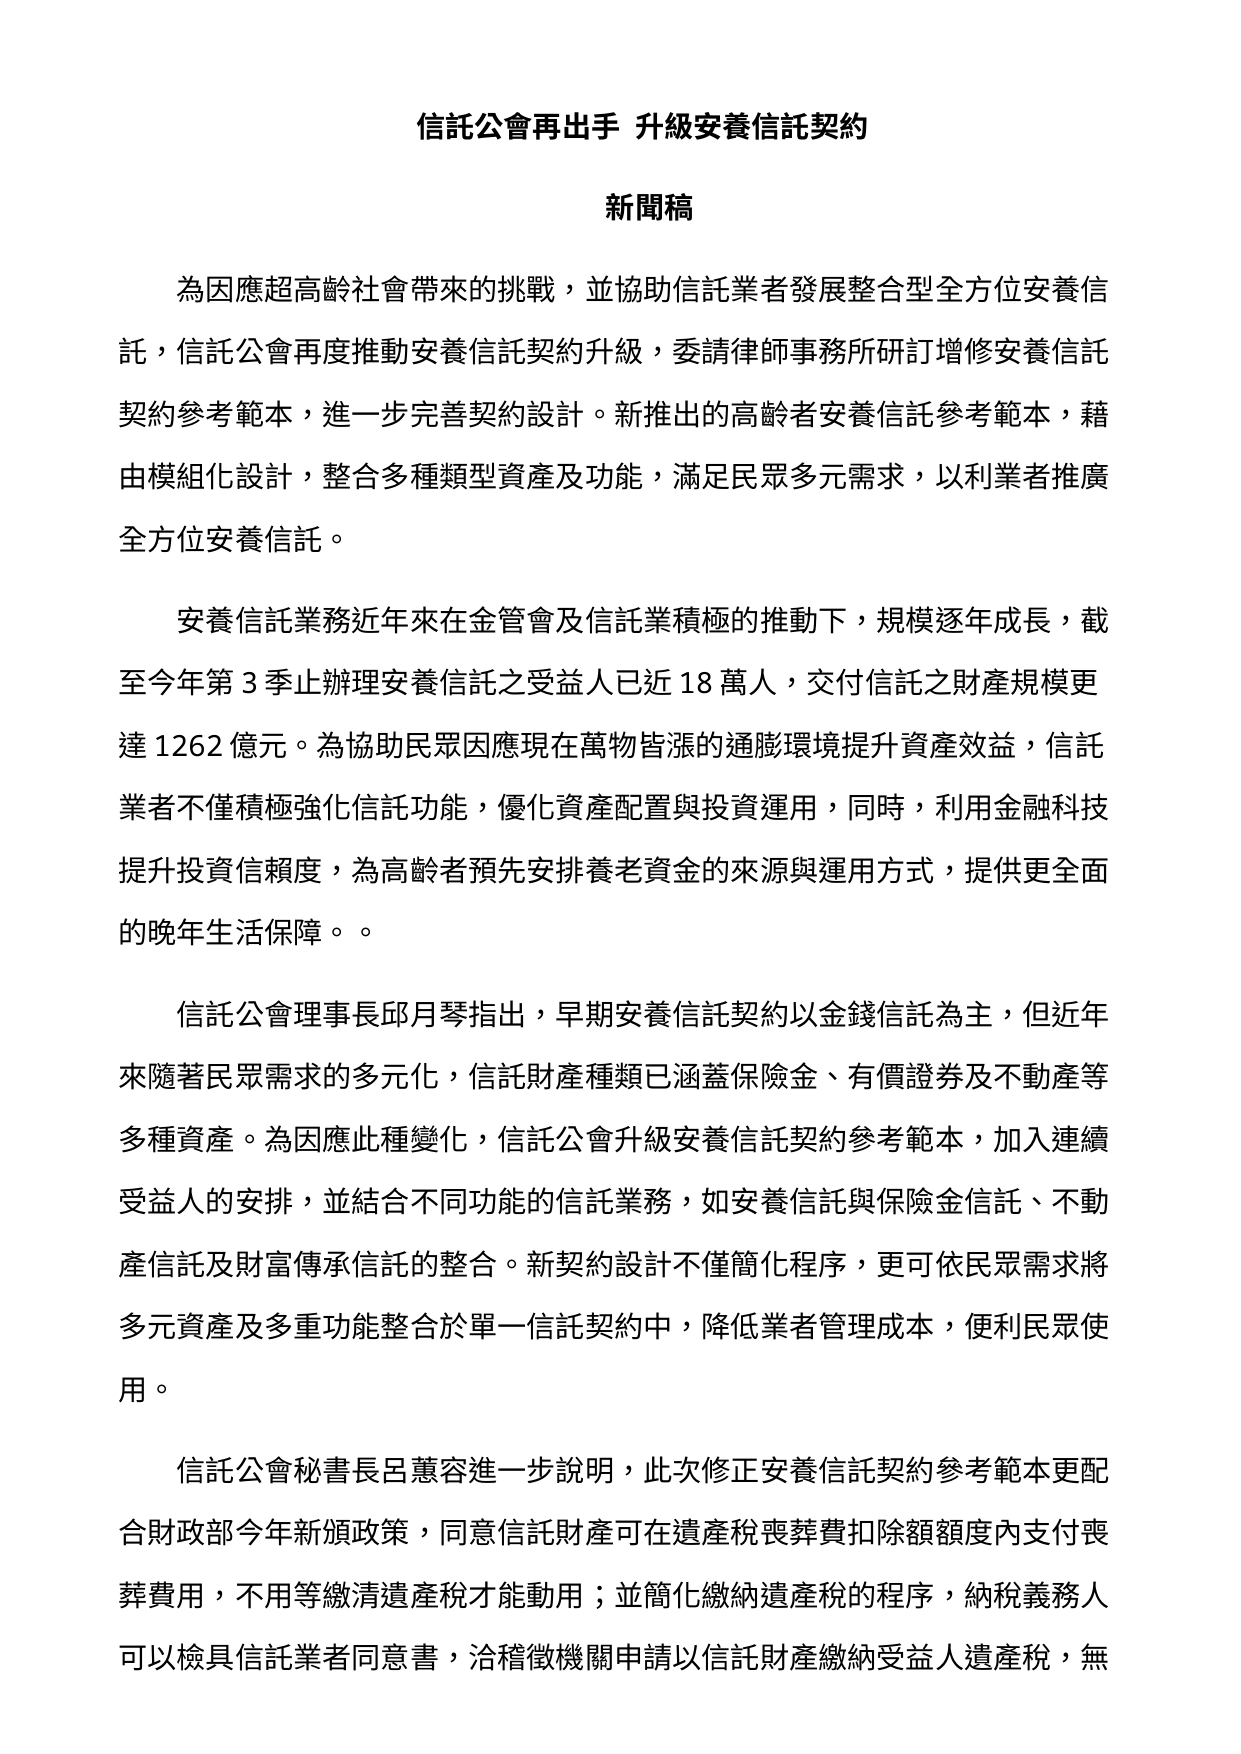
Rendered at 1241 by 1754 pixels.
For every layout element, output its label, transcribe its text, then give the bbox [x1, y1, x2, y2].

text 新聞稿 [118, 164, 1122, 227]
text 信託公會再出手 升級安養信託契約 [118, 83, 1122, 146]
text 安養信託業務近年來在金管會及信託業積極的推動下，規模逐年成長，截至今年第3季止辦理安養信託之受益人已近18萬人，交付信託之財產規模更達1262億元。為協助民眾因應現在萬物皆漲的通膨環境提升資產效益，信託業者不僅積極強化信託功能，優化資產配置與投資運用，同時，利用金融科技提升投資信賴度，為高齡者預先安排養老資金的來源與運用方式，提供更全面的晚年生活保障。。 [118, 577, 1122, 952]
text 信託公會理事長邱月琴指出，早期安養信託契約以金錢信託為主，但近年來隨著民眾需求的多元化，信託財產種類已涵蓋保險金、有價證券及不動產等多種資產。為因應此種變化，信託公會升級安養信託契約參考範本，加入連續受益人的安排，並結合不同功能的信託業務，如安養信託與保險金信託、不動產信託及財富傳承信託的整合。新契約設計不僅簡化程序，更可依民眾需求將多元資產及多重功能整合於單一信託契約中，降低業者管理成本，便利民眾使用。 [118, 971, 1122, 1408]
text 為因應超高齡社會帶來的挑戰，並協助信託業者發展整合型全方位安養信託，信託公會再度推動安養信託契約升級，委請律師事務所研訂增修安養信託契約參考範本，進一步完善契約設計。新推出的高齡者安養信託參考範本，藉由模組化設計，整合多種類型資產及功能，滿足民眾多元需求，以利業者推廣全方位安養信託。 [118, 246, 1122, 558]
text 信託公會秘書長呂蕙容進一步說明，此次修正安養信託契約參考範本更配合財政部今年新頒政策，同意信託財產可在遺產稅喪葬費扣除額額度內支付喪葬費用，不用等繳清遺產稅才能動用；並簡化繳納遺產稅的程序，納稅義務人可以檢具信託業者同意書，洽稽徵機關申請以信託財產繳納受益人遺產稅，無 [118, 1427, 1122, 1677]
